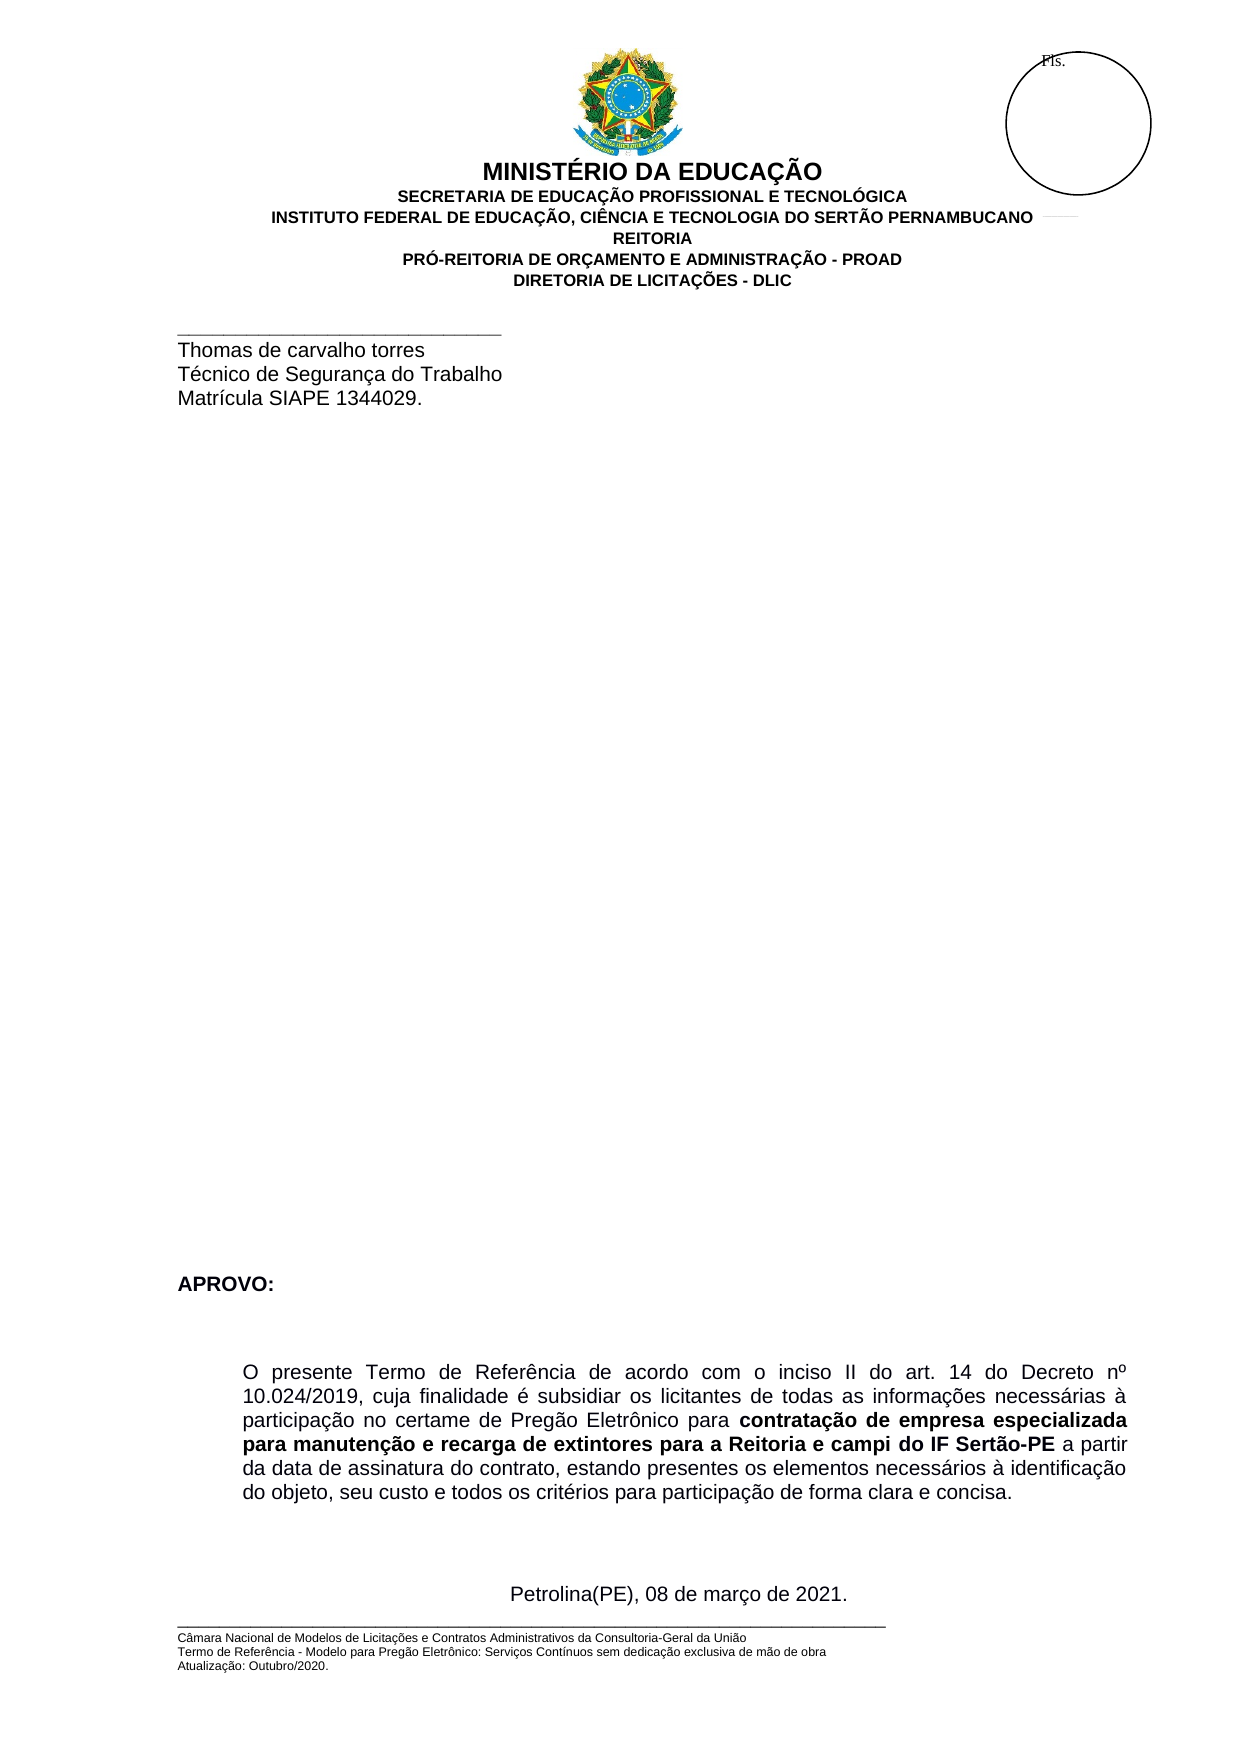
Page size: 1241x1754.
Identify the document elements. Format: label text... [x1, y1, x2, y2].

text APROVO: [177, 1272, 1128, 1296]
picture [572, 48, 683, 156]
text ____________________________ Thomas de carvalho torres Técnico de Segurança do Trabalho Matrícula SIAPE 1344029. [177, 313, 1128, 409]
text O presente Termo de Referência de acordo com o inciso II do art. 14 do Decreto nº 10.024/2019, cuja finalidade é subsidiar os licitantes de todas as informações necessárias à participação no certame de Pregão Eletrônico para contratação de empresa especializada para manutenção e recarga de extintores para a Reitoria e campi do IF Sertão-PE a partir da data de assinatura do contrato, estando presentes os elementos necessários à identificação do objeto, seu custo e todos os critérios para participação de forma clara e concisa. [242, 1360, 1128, 1504]
text Petrolina(PE), 08 de março de 2021. [177, 1582, 1181, 1606]
